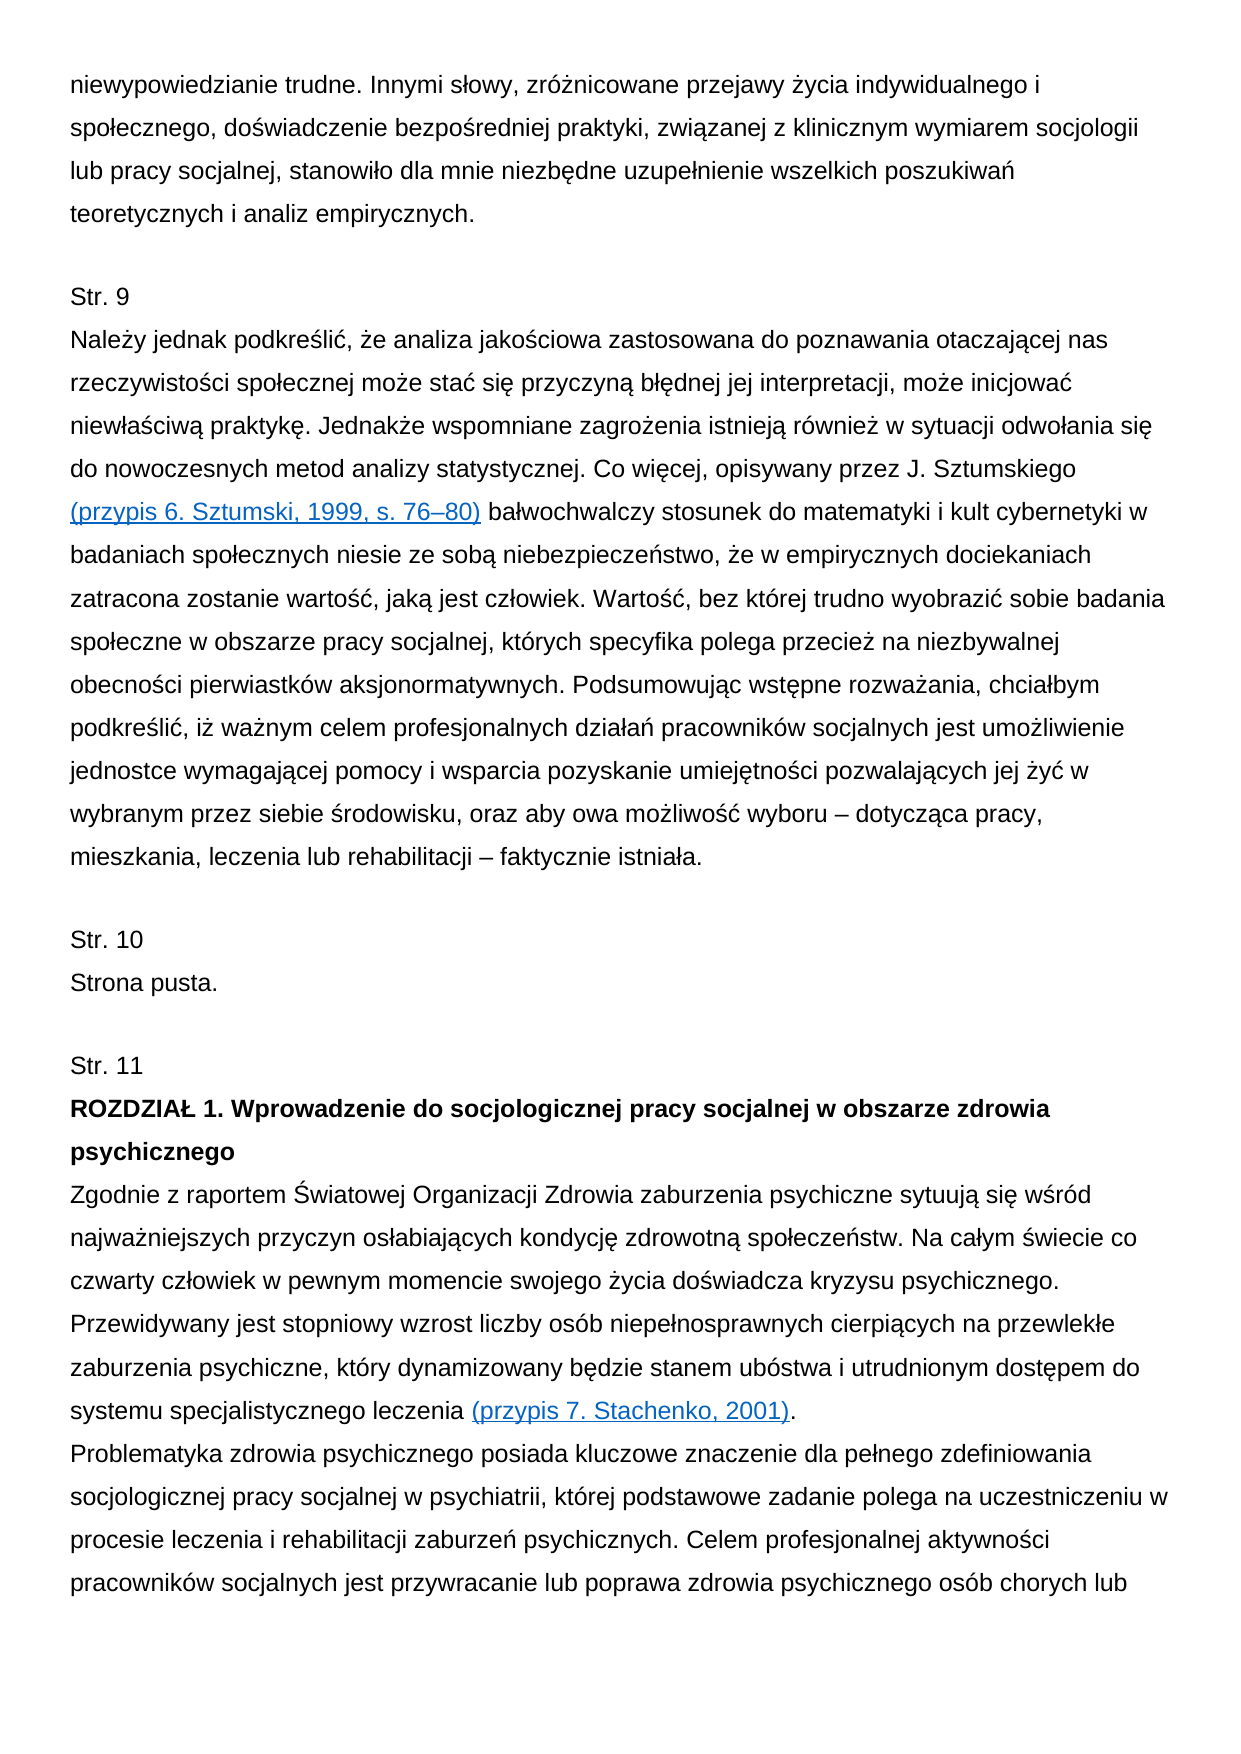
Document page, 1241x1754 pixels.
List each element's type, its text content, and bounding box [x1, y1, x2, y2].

text niewypowiedzianie trudne. Innymi słowy, zróżnicowane przejawy życia indywidualnego i społecznego, doświadczenie bezpośredniej praktyki, związanej z klinicznym wymiarem socjologii lub pracy socjalnej, stanowiło dla mnie niezbędne uzupełnienie wszelkich poszukiwań teoretycznych i analiz empirycznych. [70, 70, 1171, 228]
text Str. 10 [70, 925, 1171, 954]
text Strona pusta. [70, 968, 1171, 997]
text Należy jednak podkreślić, że analiza jakościowa zastosowana do poznawania otaczającej nas rzeczywistości społecznej może stać się przyczyną błędnej jej interpretacji, może inicjować niewłaściwą praktykę. Jednakże wspomniane zagrożenia istnieją również w sytuacji odwołania się do nowoczesnych metod analizy statystycznej. Co więcej, opisywany przez J. Sztumskiego (przypis 6. Sztumski, 1999, s. 76–80) bałwochwalczy stosunek do matematyki i kult cybernetyki w badaniach społecznych niesie ze sobą niebezpieczeństwo, że w empirycznych dociekaniach zatracona zostanie wartość, jaką jest człowiek. Wartość, bez której trudno wyobrazić sobie badania społeczne w obszarze pracy socjalnej, których specyfika polega przecież na niezbywalnej obecności pierwiastków aksjonormatywnych. Podsumowując wstępne rozważania, chciałbym podkreślić, iż ważnym celem profesjonalnych działań pracowników socjalnych jest umożliwienie jednostce wymagającej pomocy i wsparcia pozyskanie umiejętności pozwalających jej żyć w wybranym przez siebie środowisku, oraz aby owa możliwość wyboru – dotycząca pracy, mieszkania, leczenia lub rehabilitacji – faktycznie istniała. [70, 325, 1171, 871]
text Problematyka zdrowia psychicznego posiada kluczowe znaczenie dla pełnego zdefiniowania socjologicznej pracy socjalnej w psychiatrii, której podstawowe zadanie polega na uczestniczeniu w procesie leczenia i rehabilitacji zaburzeń psychicznych. Celem profesjonalnej aktywności pracowników socjalnych jest przywracanie lub poprawa zdrowia psychicznego osób chorych lub [70, 1439, 1171, 1597]
text Zgodnie z raportem Światowej Organizacji Zdrowia zaburzenia psychiczne sytuują się wśród najważniejszych przyczyn osłabiających kondycję zdrowotną społeczeństw. Na całym świecie co czwarty człowiek w pewnym momencie swojego życia doświadcza kryzysu psychicznego. Przewidywany jest stopniowy wzrost liczby osób niepełnosprawnych cierpiących na przewlekłe zaburzenia psychiczne, który dynamizowany będzie stanem ubóstwa i utrudnionym dostępem do systemu specjalistycznego leczenia (przypis 7. Stachenko, 2001). [70, 1180, 1171, 1424]
subtitle ROZDZIAŁ 1. Wprowadzenie do socjologicznej pracy socjalnej w obszarze zdrowia psychicznego [70, 1094, 1171, 1166]
text Str. 9 [70, 282, 1171, 310]
text Str. 11 [70, 1051, 1171, 1079]
